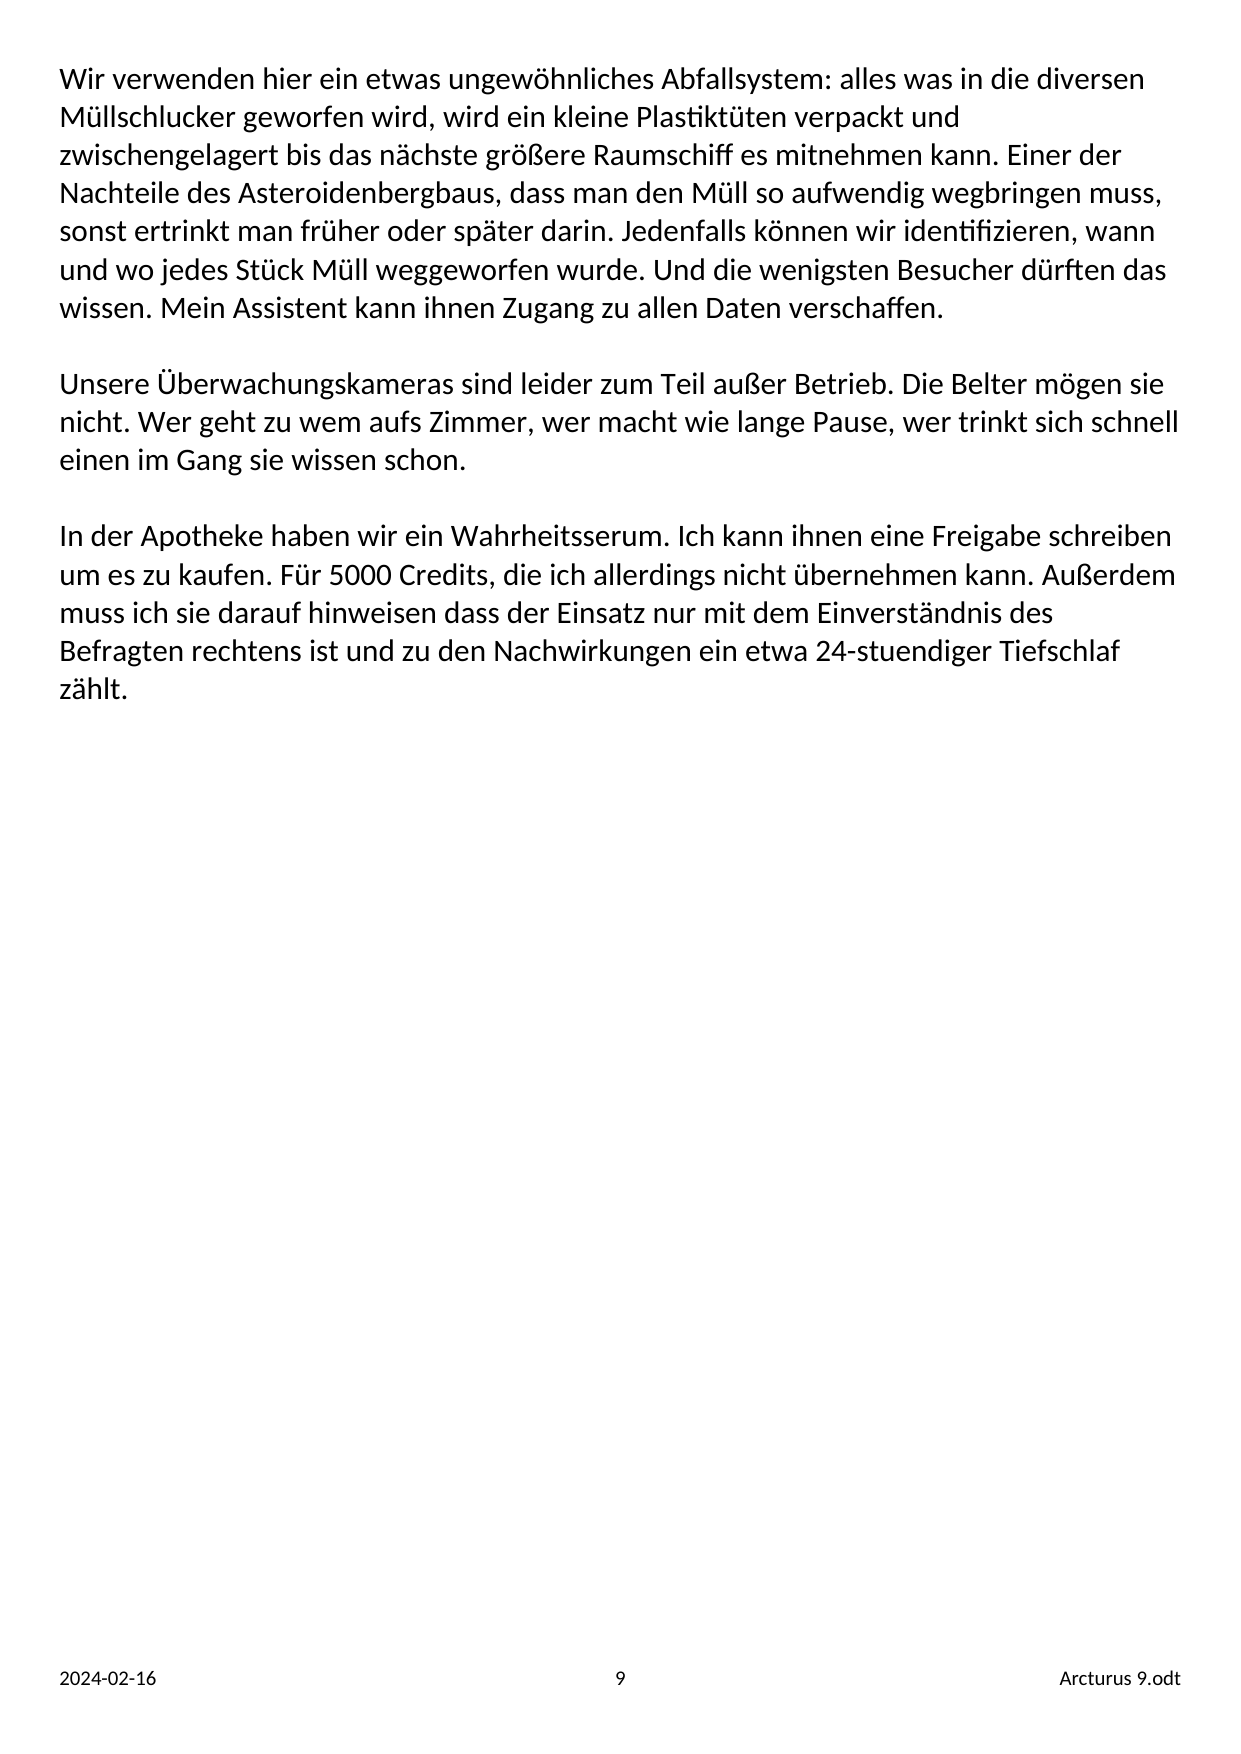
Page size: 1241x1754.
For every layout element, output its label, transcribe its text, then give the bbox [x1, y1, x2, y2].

text Wir verwenden hier ein etwas ungewöhnliches Abfallsystem: alles was in die diversen Müllschlucker geworfen wird, wird ein kleine Plastiktüten verpackt und zwischengelagert bis das nächste größere Raumschiff es mitnehmen kann. Einer der Nachteile des Asteroidenbergbaus, dass man den Müll so aufwendig wegbringen muss, sonst ertrinkt man früher oder später darin. Jedenfalls können wir identifizieren, wann und wo jedes Stück Müll weggeworfen wurde. Und die wenigsten Besucher dürften das wissen. Mein Assistent kann ihnen Zugang zu allen Daten verschaffen. [59, 59, 1181, 326]
text In der Apotheke haben wir ein Wahrheitsserum. Ich kann ihnen eine Freigabe schreiben um es zu kaufen. Für 5000 Credits, die ich allerdings nicht übernehmen kann. Außerdem muss ich sie darauf hinweisen dass der Einsatz nur mit dem Einverständnis des Befragten rechtens ist und zu den Nachwirkungen ein etwa 24-stuendiger Tiefschlaf zählt. [59, 517, 1181, 707]
text Unsere Überwachungskameras sind leider zum Teil außer Betrieb. Die Belter mögen sie nicht. Wer geht zu wem aufs Zimmer, wer macht wie lange Pause, wer trinkt sich schnell einen im Gang sie wissen schon. [59, 364, 1181, 478]
